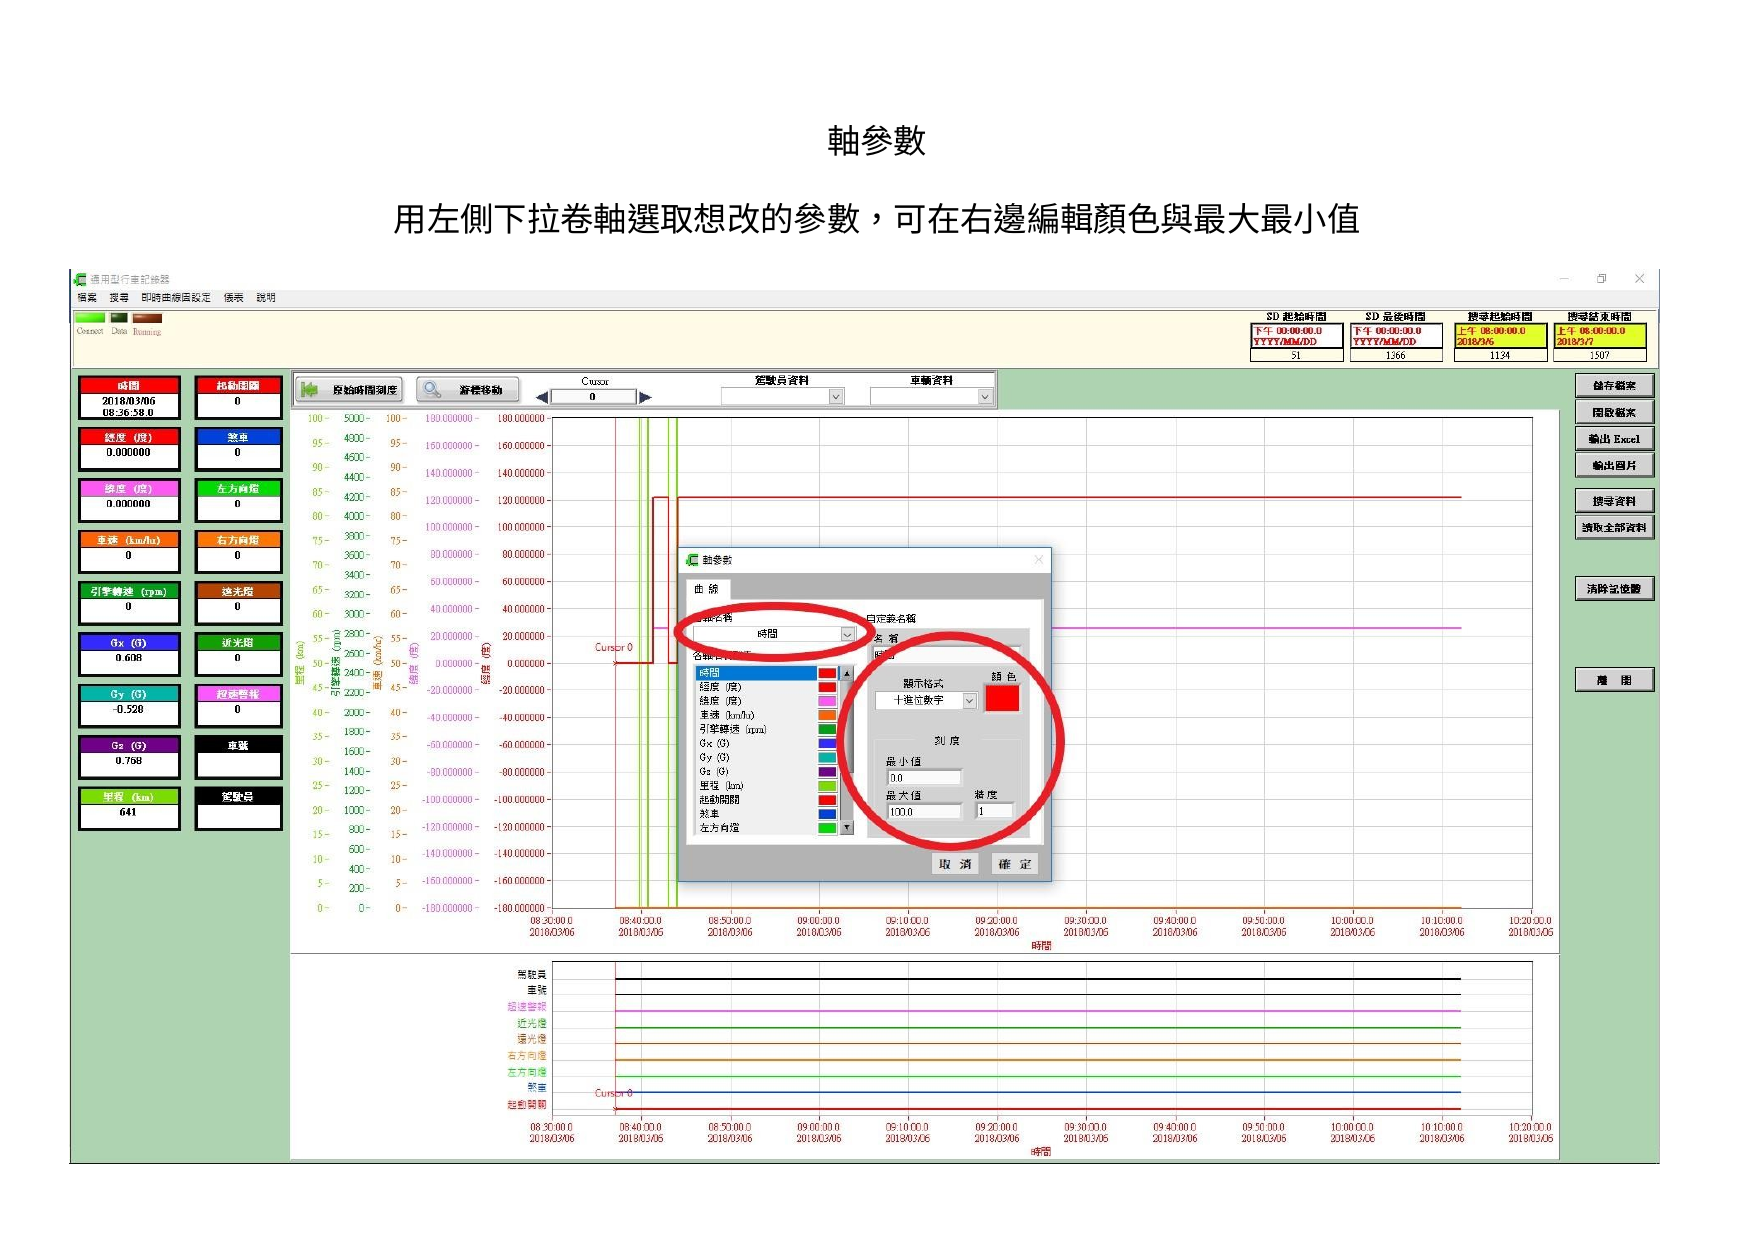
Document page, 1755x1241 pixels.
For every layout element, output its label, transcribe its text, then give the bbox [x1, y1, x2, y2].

text 用左側下拉卷軸選取想改的參數，可在右邊編輯顏色與最大最小值 [51, 192, 1703, 241]
